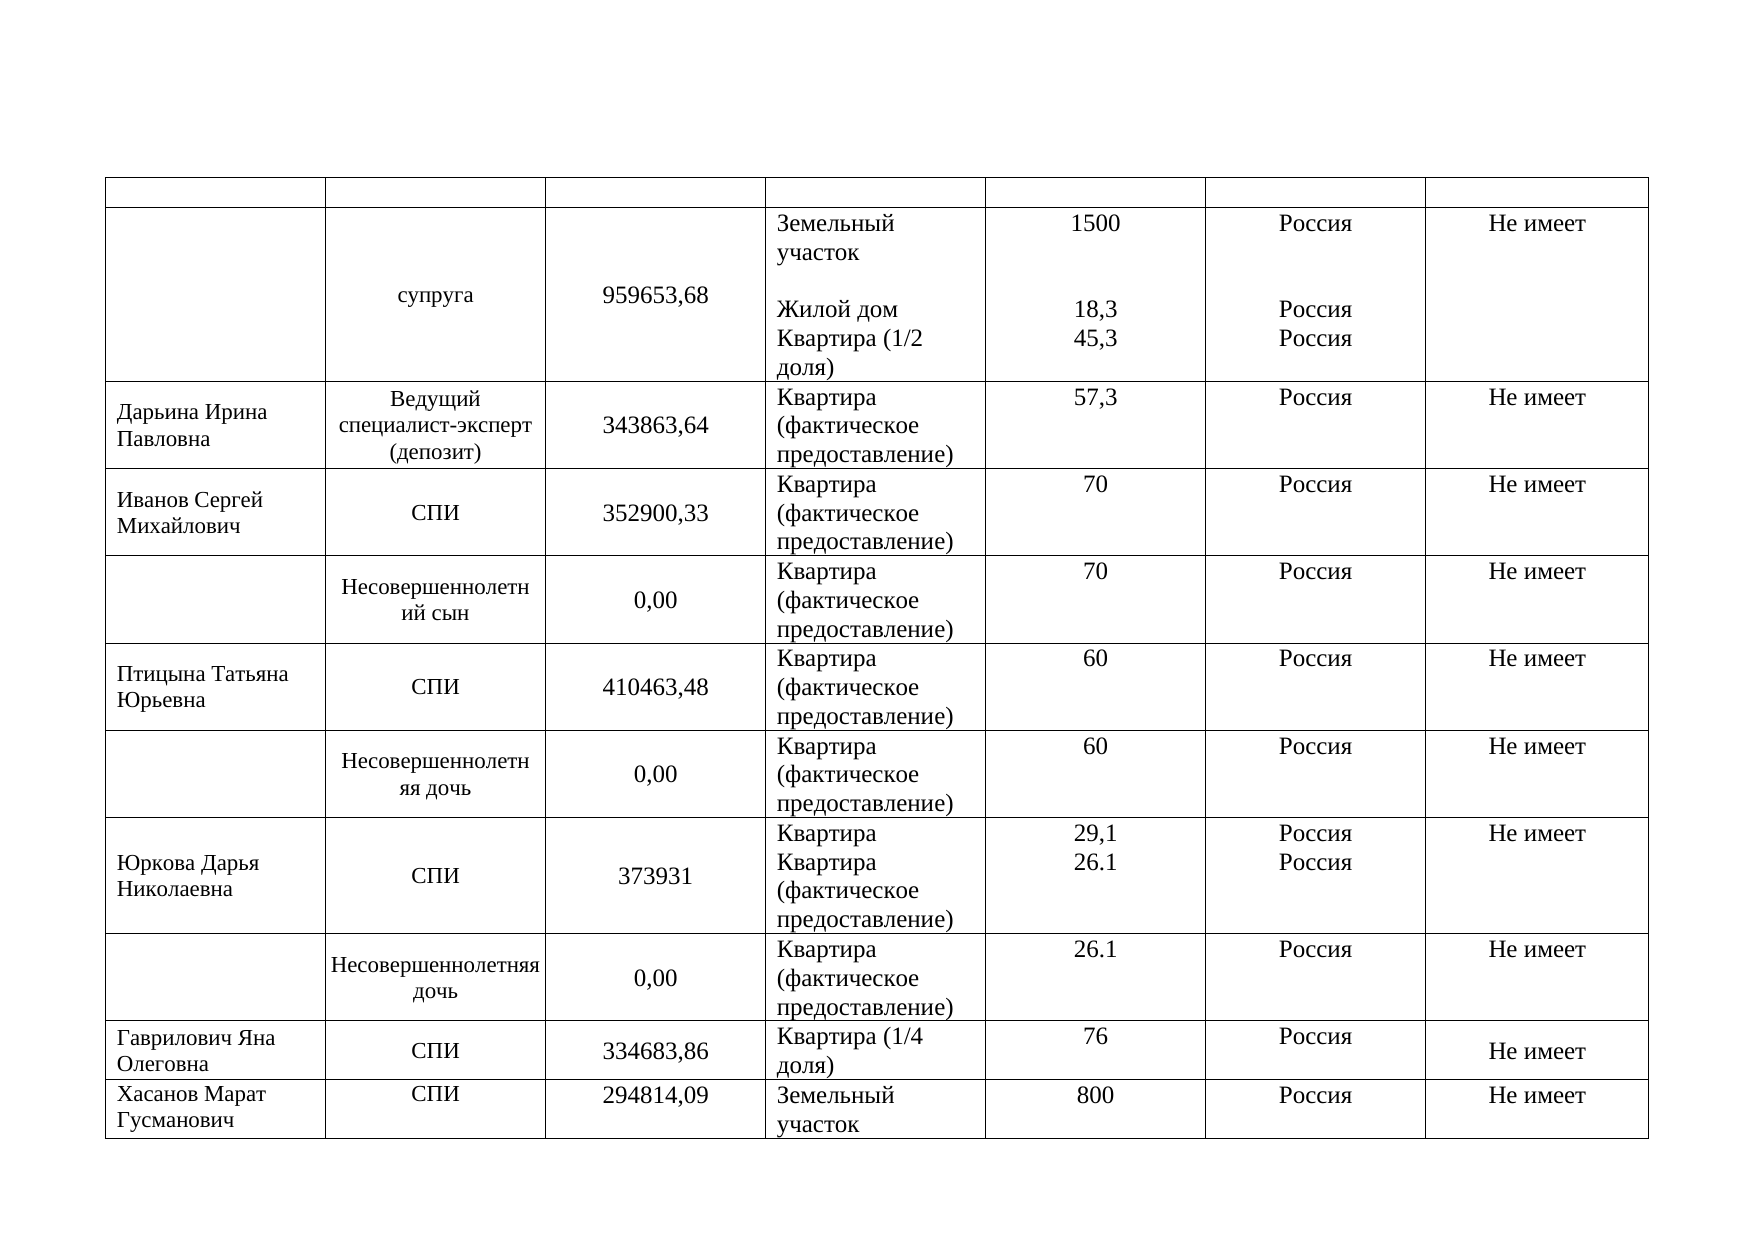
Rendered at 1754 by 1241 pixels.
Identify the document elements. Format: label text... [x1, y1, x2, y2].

table_cell Земельный участок [766, 1080, 985, 1137]
table_cell 26.1 [986, 934, 1205, 1020]
table_cell Не имеет [1426, 382, 1648, 468]
table_cell Птицына Татьяна Юрьевна [106, 644, 325, 730]
table_cell Дарьина Ирина Павловна [106, 382, 325, 468]
table_cell Иванов Сергей Михайлович [106, 469, 325, 555]
table_cell Хасанов Марат Гусманович [106, 1080, 325, 1137]
table_cell СПИ [326, 644, 545, 730]
table_cell Россия [1206, 469, 1425, 555]
table_cell [106, 208, 325, 381]
table_cell 0,00 [546, 556, 765, 642]
table_cell Не имеет [1426, 469, 1648, 555]
table_cell Квартира Квартира (фактическое предоставление) [766, 818, 985, 933]
table_cell [106, 178, 325, 207]
table_cell Не имеет [1426, 556, 1648, 642]
table_cell [106, 556, 325, 642]
table_cell Не имеет [1426, 644, 1648, 730]
table_cell Квартира (фактическое предоставление) [766, 556, 985, 642]
table_cell Земельный участок Жилой дом Квартира (1/2 доля) [766, 208, 985, 381]
table_cell Не имеет [1426, 1021, 1648, 1079]
table_cell Не имеет [1426, 934, 1648, 1020]
table_cell [986, 178, 1205, 207]
table_cell Не имеет [1426, 731, 1648, 817]
table_cell 70 [986, 556, 1205, 642]
table_cell 0,00 [546, 934, 765, 1020]
table_cell Россия [1206, 1021, 1425, 1079]
table_cell СПИ [326, 1021, 545, 1079]
table_cell 352900,33 [546, 469, 765, 555]
table_cell [326, 178, 545, 207]
table_cell [106, 731, 325, 817]
table_cell Несовершеннолетняя дочь [326, 731, 545, 817]
table_cell 294814,09 [546, 1080, 765, 1137]
table_cell супруга [326, 208, 545, 381]
table_cell Россия Россия [1206, 818, 1425, 933]
table_cell [106, 934, 325, 1020]
table_cell [766, 178, 985, 207]
table_cell 60 [986, 644, 1205, 730]
table_cell [1426, 178, 1648, 207]
table_cell Гаврилович Яна Олеговна [106, 1021, 325, 1079]
table_cell Не имеет [1426, 208, 1648, 381]
table_cell 0,00 [546, 731, 765, 817]
table_cell Россия [1206, 731, 1425, 817]
table_cell Квартира (1/4 доля) [766, 1021, 985, 1079]
table_cell 57,3 [986, 382, 1205, 468]
table_cell 1500 18,3 45,3 [986, 208, 1205, 381]
table_cell Россия [1206, 1080, 1425, 1137]
table_cell Квартира (фактическое предоставление) [766, 731, 985, 817]
table_cell 334683,86 [546, 1021, 765, 1079]
table_cell [1206, 178, 1425, 207]
table_cell 60 [986, 731, 1205, 817]
table_cell Не имеет [1426, 818, 1648, 933]
table_cell СПИ [326, 818, 545, 933]
table_cell 343863,64 [546, 382, 765, 468]
table_cell 373931 [546, 818, 765, 933]
table_cell Квартира (фактическое предоставление) [766, 382, 985, 468]
table_cell СПИ [326, 469, 545, 555]
table_cell 29,1 26.1 [986, 818, 1205, 933]
table_cell Россия [1206, 382, 1425, 468]
table_cell Несовершеннолетняя дочь [326, 934, 545, 1020]
table_cell 800 - [986, 1080, 1205, 1137]
table_cell 959653,68 [546, 208, 765, 381]
table_cell Россия Россия Россия [1206, 208, 1425, 381]
table_cell Ведущий специалист-эксперт (депозит) [326, 382, 545, 468]
table_cell [546, 178, 765, 207]
table_cell Юркова Дарья Николаевна [106, 818, 325, 933]
table_cell СПИ [326, 1080, 545, 1137]
table_cell Квартира (фактическое предоставление) [766, 644, 985, 730]
table_cell 76 [986, 1021, 1205, 1079]
table_cell Квартира (фактическое предоставление) [766, 469, 985, 555]
table_cell Квартира (фактическое предоставление) [766, 934, 985, 1020]
table_cell 70 [986, 469, 1205, 555]
table_cell Несовершеннолетний сын [326, 556, 545, 642]
table_cell Не имеет [1426, 1080, 1648, 1137]
table_cell Россия [1206, 934, 1425, 1020]
table_cell 410463,48 [546, 644, 765, 730]
table_cell Россия [1206, 644, 1425, 730]
table_cell Россия [1206, 556, 1425, 642]
